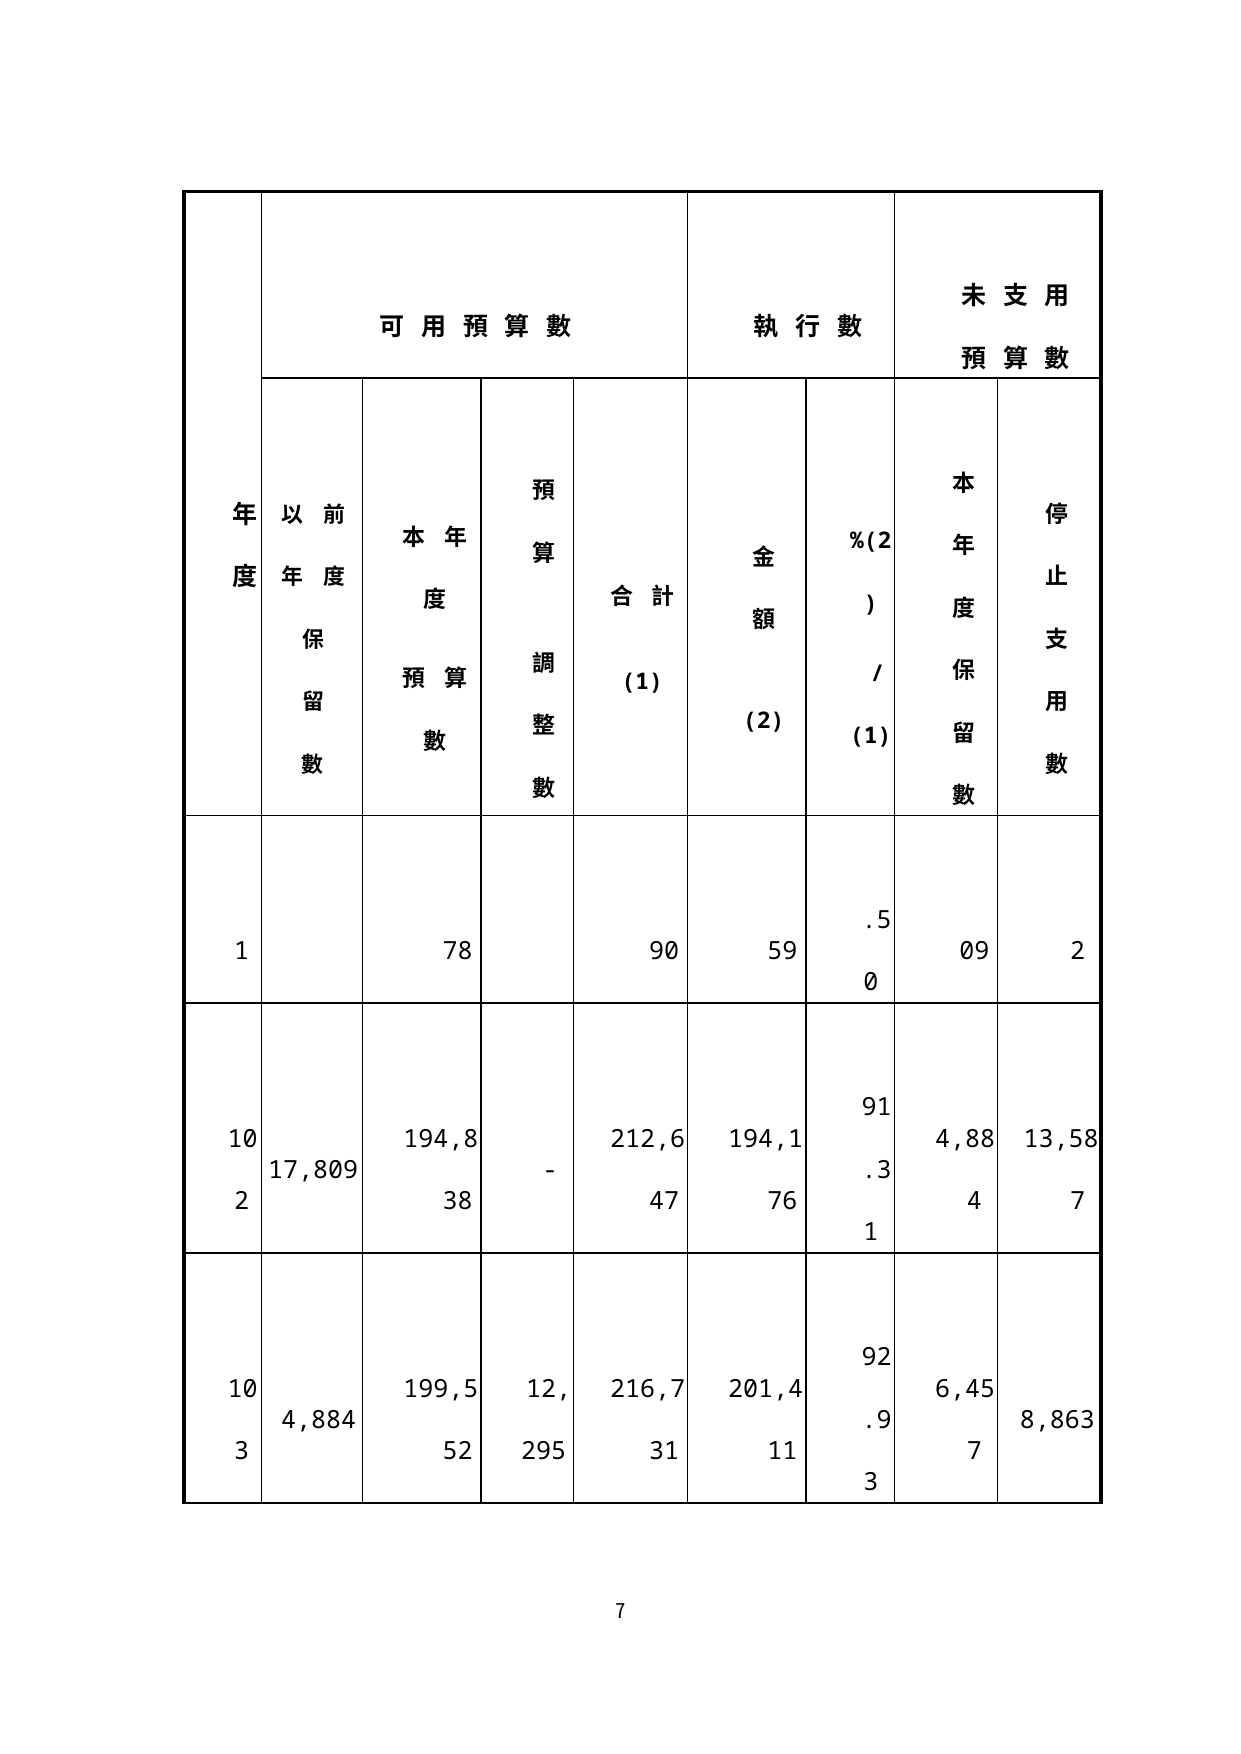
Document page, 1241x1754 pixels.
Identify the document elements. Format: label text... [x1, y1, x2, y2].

table_cell 90 [574, 816, 687, 1002]
table_cell - [482, 1004, 573, 1252]
table_cell .50 [807, 816, 894, 1002]
table_cell [262, 816, 362, 1002]
table_cell 2 [998, 816, 1099, 1002]
table_cell 194,838 [363, 1004, 480, 1252]
table_cell 59 [688, 816, 805, 1002]
table_cell 17,809 [262, 1004, 362, 1252]
table_cell 金額 (2) [688, 379, 805, 814]
table_cell 預 算 調整數 [482, 379, 573, 814]
table_cell 6,457 [895, 1254, 997, 1502]
table_cell 103 [186, 1254, 261, 1502]
table_cell 4,884 [895, 1004, 997, 1252]
table_header 執行數 [688, 193, 894, 377]
table_cell 91.31 [807, 1004, 894, 1252]
table_cell 216,731 [574, 1254, 687, 1502]
table_cell 199,552 [363, 1254, 480, 1502]
table_cell 本年度 保留數 [895, 379, 997, 814]
table_cell 8,863 [998, 1254, 1099, 1502]
table_cell 201,411 [688, 1254, 805, 1502]
table_cell 13,587 [998, 1004, 1099, 1252]
table_cell %(2) /(1) [807, 379, 894, 814]
table_cell 停 止 支用數 [998, 379, 1099, 814]
table_header 可用預算數 [262, 193, 687, 377]
table_cell 1 [186, 816, 261, 1002]
table_cell 92.93 [807, 1254, 894, 1502]
table_header 未支用預算數 [895, 193, 1099, 377]
table_cell 12,295 [482, 1254, 573, 1502]
table_cell 212,647 [574, 1004, 687, 1252]
table_cell 09 [895, 816, 997, 1002]
table_cell 本年度 預算數 [363, 379, 480, 814]
table_cell 102 [186, 1004, 261, 1252]
table_header 年度 [186, 193, 261, 814]
table_cell 以前年度 保 留 數 [262, 379, 362, 814]
table_cell 4,884 [262, 1254, 362, 1502]
table_cell 合計 (1) [574, 379, 687, 814]
table_cell - [482, 816, 573, 1002]
table_cell 194,176 [688, 1004, 805, 1252]
table_cell 78 [363, 816, 480, 1002]
